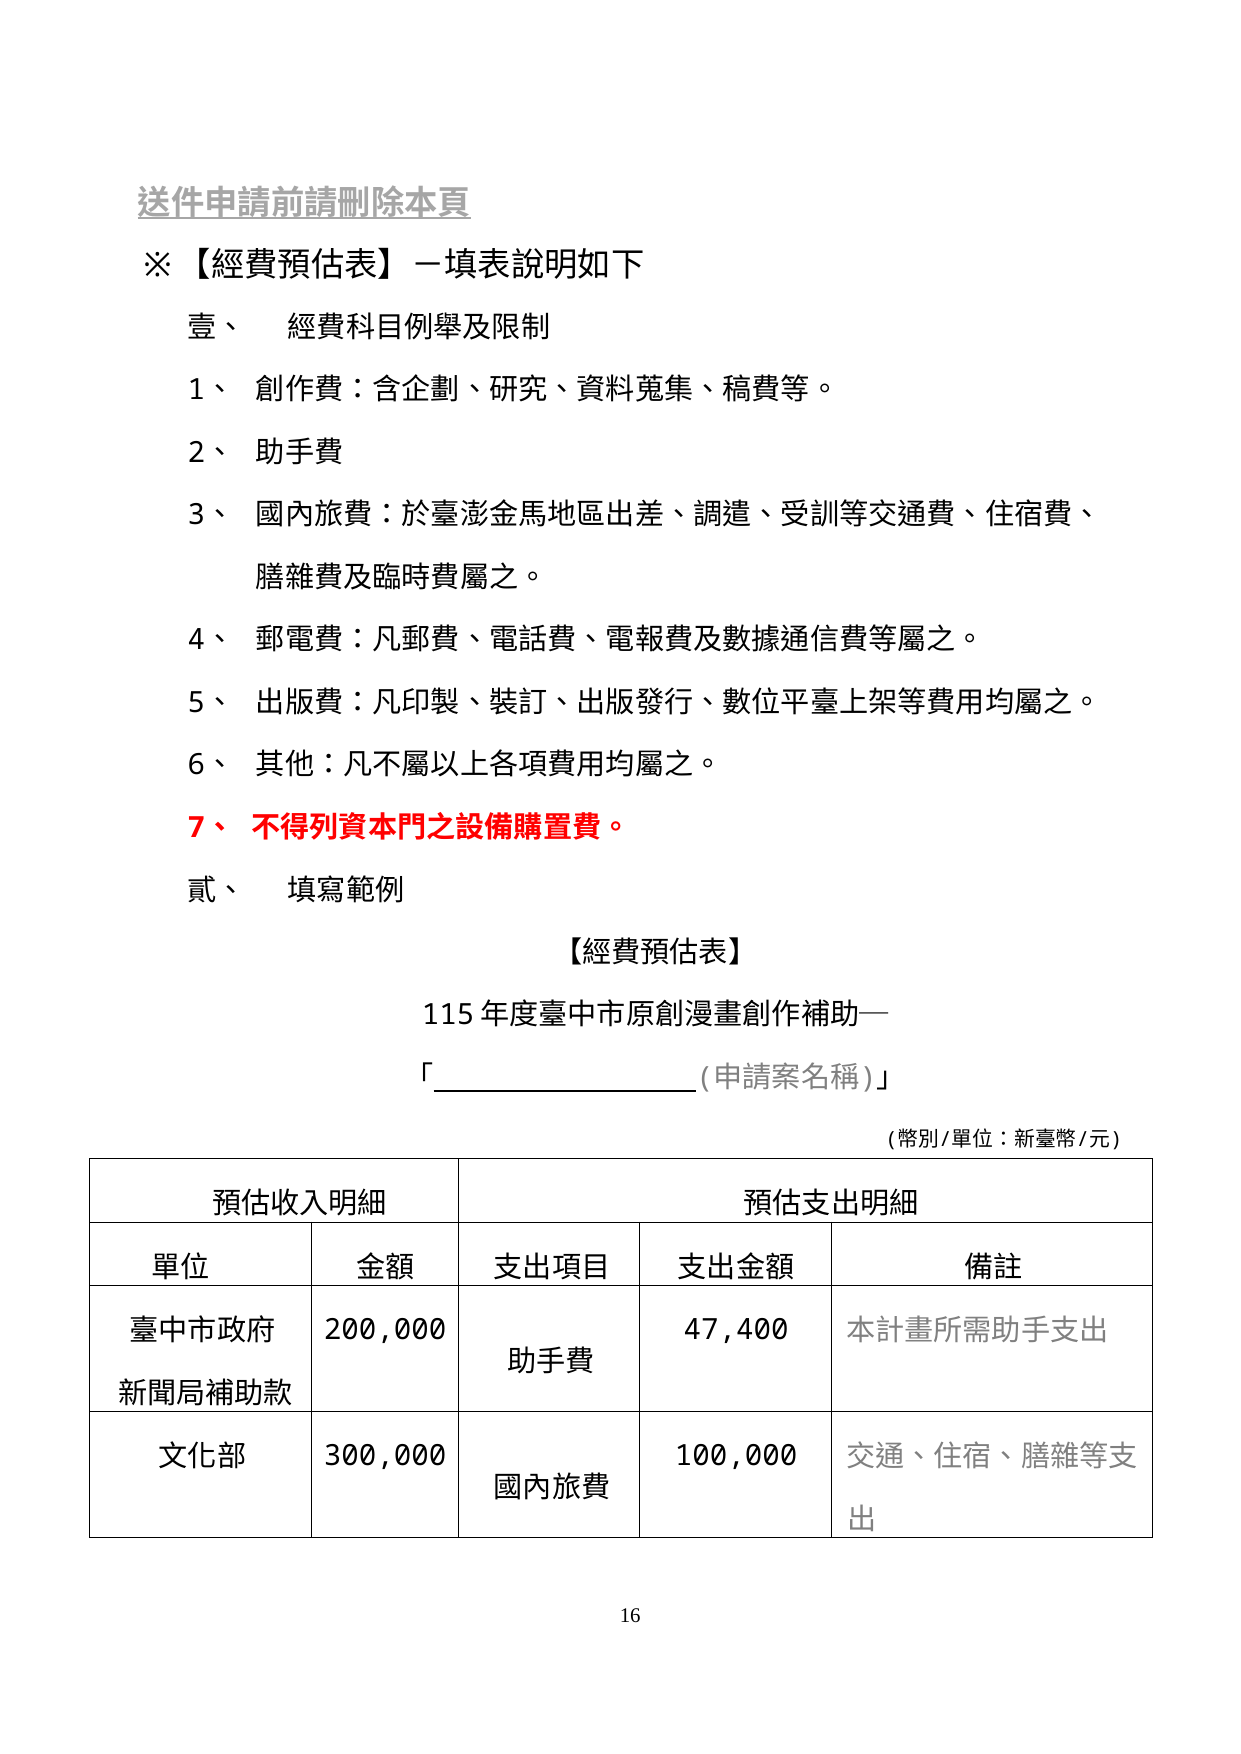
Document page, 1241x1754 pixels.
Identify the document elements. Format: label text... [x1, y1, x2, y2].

text 115年度臺中市原創漫畫創作補助─ [187, 971, 1122, 1033]
list 經費科目例舉及限制 [187, 283, 1122, 346]
table_cell 備註 [832, 1223, 1152, 1285]
list 填寫範例 [187, 846, 1122, 908]
list 出版費：凡印製、裝訂、出版發行、數位平臺上架等費用均屬之。 [187, 658, 1122, 721]
table_cell 支出項目 [459, 1223, 639, 1285]
table_header 預估收入明細 [90, 1159, 458, 1222]
list 助手費 [187, 408, 1122, 471]
table_cell 單位 [90, 1223, 311, 1285]
list 其他：凡不屬以上各項費用均屬之。 [187, 721, 1122, 783]
list 創作費：含企劃、研究、資料蒐集、稿費等。 [187, 346, 1122, 408]
table_cell 助手費 [459, 1286, 639, 1411]
table_cell 交通、住宿、膳雜等支出 [832, 1412, 1152, 1537]
table_cell 國內旅費 [459, 1412, 639, 1537]
text ※【經費預估表】－填表說明如下 [137, 221, 1122, 283]
table_cell 文化部 [90, 1412, 311, 1537]
text 【經費預估表】 [187, 908, 1122, 971]
text (幣別/單位：新臺幣/元) [187, 1096, 1122, 1158]
table_cell 200,000 [312, 1286, 458, 1411]
table_cell 本計畫所需助手支出 [832, 1286, 1152, 1411]
table_cell 300,000 [312, 1412, 458, 1537]
text 「 (申請案名稱)」 [187, 1033, 1122, 1096]
text 送件申請前請刪除本頁 [137, 158, 1122, 221]
list 郵電費：凡郵費、電話費、電報費及數據通信費等屬之。 [187, 596, 1122, 658]
table_cell 支出金額 [640, 1223, 831, 1285]
table_header 預估支出明細 [459, 1159, 1152, 1222]
table_cell 100,000 [640, 1412, 831, 1537]
table_cell 臺中市政府 新聞局補助款 [90, 1286, 311, 1411]
table_cell 47,400 [640, 1286, 831, 1411]
list 不得列資本門之設備購置費。 [187, 783, 1122, 846]
list 國內旅費：於臺澎金馬地區出差、調遣、受訓等交通費、住宿費、膳雜費及臨時費屬之。 [187, 471, 1122, 596]
table_cell 金額 [312, 1223, 458, 1285]
